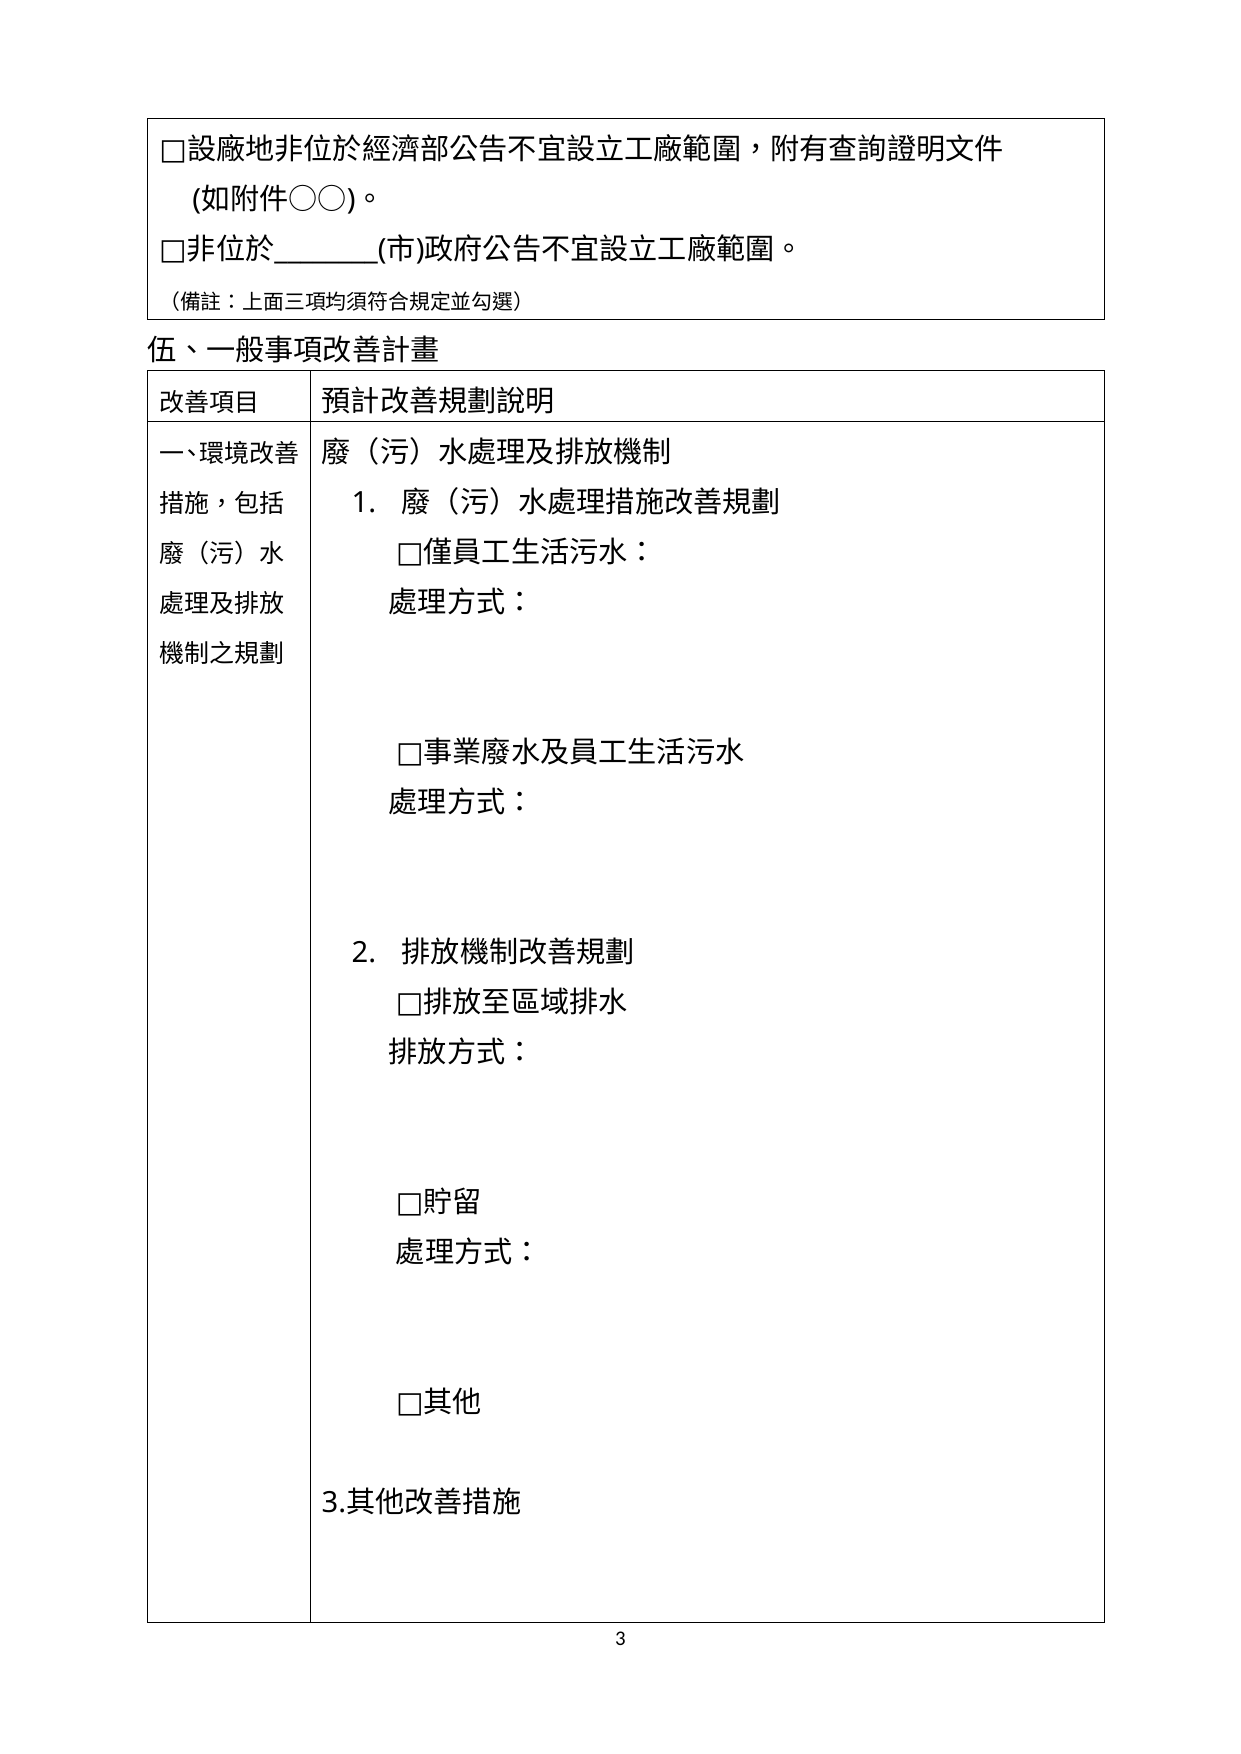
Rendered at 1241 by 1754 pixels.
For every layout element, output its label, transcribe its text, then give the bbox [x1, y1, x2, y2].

text 伍、一般事項改善計畫 [148, 320, 1092, 370]
table_cell 一、環境改善措施，包括廢（污）水處理及排放機制之規劃 [148, 422, 310, 1622]
table_cell 廢（污）水處理及排放機制 廢（污）水處理措施改善規劃 □僅員工生活污水： 處理方式： □事業廢水及員工生活污水 處理方式： 排放機制改善規劃 □排放至區域排水 排放方式： □貯留 處理方式： □其他 3.其他改善措施 [311, 422, 1104, 1622]
table_header 改善項目 [148, 371, 310, 421]
table_cell □設廠地非位於經濟部公告不宜設立工廠範圍，附有查詢證明文件 (如附件○○)。 □非位於________(市)政府公告不宜設立工廠範圍。 （備註：上面三項均須符合規定並勾選） [148, 119, 1104, 319]
table_header 預計改善規劃說明 [311, 371, 1104, 421]
